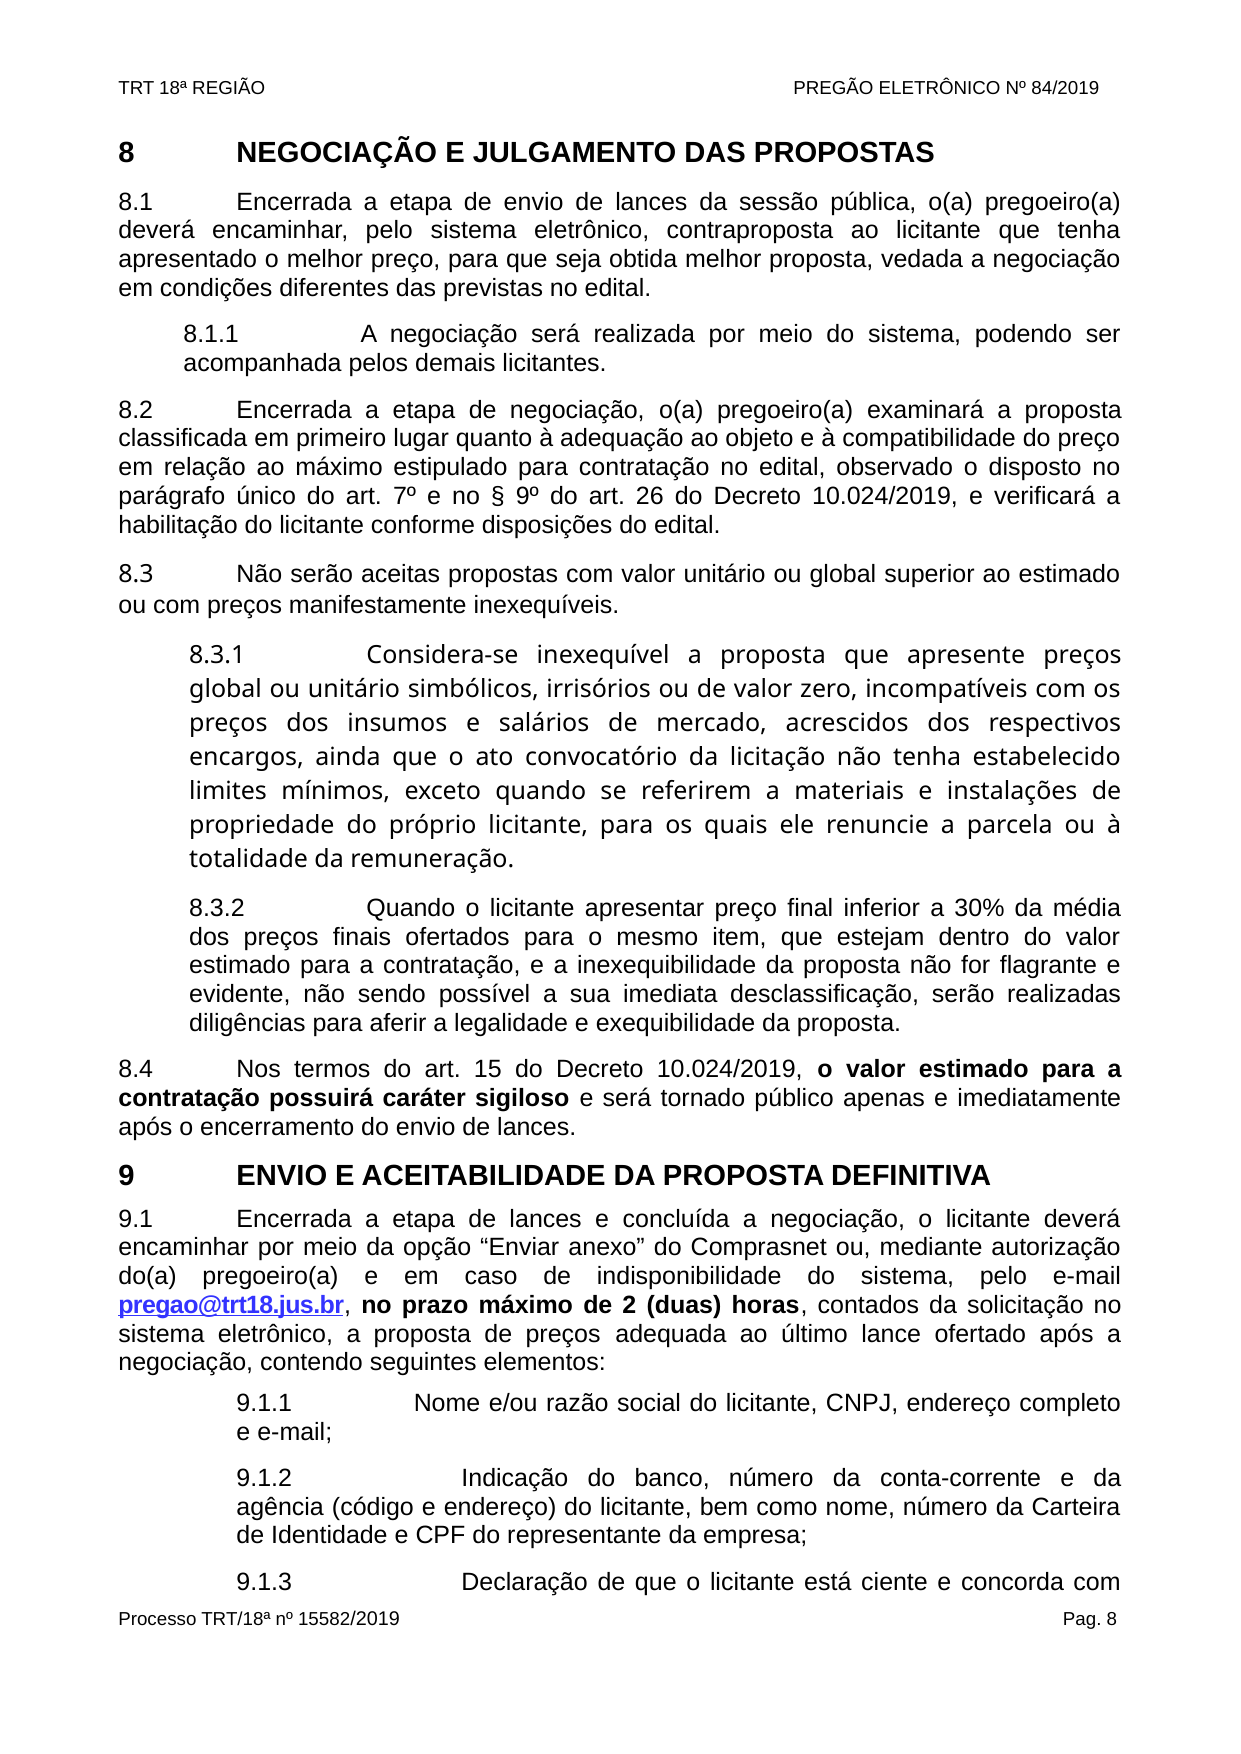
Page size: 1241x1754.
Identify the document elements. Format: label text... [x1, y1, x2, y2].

text 8.1.1 A negociação será realizada por meio do sistema, podendo ser acompanhada pelos demais licitantes. [183, 319, 1122, 377]
text 8.3.2 Quando o licitante apresentar preço final inferior a 30% da média dos preços finais ofertados para o mesmo item, que estejam dentro do valor estimado para a contratação, e a inexequibilidade da proposta não for flagrante e evidente, não sendo possível a sua imediata desclassificação, serão realizadas diligências para aferir a legalidade e exequibilidade da proposta. [189, 893, 1122, 1037]
text 9 ENVIO E ACEITABILIDADE DA PROPOSTA DEFINITIVA [118, 1158, 1122, 1192]
text 9.1.1 Nome e/ou razão social do licitante, CNPJ, endereço completo e e-mail; [236, 1388, 1122, 1445]
text 9.1.3 Declaração de que o licitante está ciente e concorda com [236, 1567, 1122, 1596]
text 8.3 Não serão aceitas propostas com valor unitário ou global superior ao estimado ou com preços manifestamente inexequíveis. [118, 556, 1122, 619]
text 8.1 Encerrada a etapa de envio de lances da sessão pública, o(a) pregoeiro(a) deverá encaminhar, pelo sistema eletrônico, contraproposta ao licitante que tenha apresentado o melhor preço, para que seja obtida melhor proposta, vedada a negociação em condições diferentes das previstas no edital. [118, 187, 1122, 302]
text 9.1 Encerrada a etapa de lances e concluída a negociação, o licitante deverá encaminhar por meio da opção “Enviar anexo” do Comprasnet ou, mediante autorização do(a) pregoeiro(a) e em caso de indisponibilidade do sistema, pelo e-mail pregao@trt18.jus.br, no prazo máximo de 2 (duas) horas, contados da solicitação no sistema eletrônico, a proposta de preços adequada ao último lance ofertado após a negociação, contendo seguintes elementos: [118, 1203, 1122, 1376]
text 8.2 Encerrada a etapa de negociação, o(a) pregoeiro(a) examinará a proposta classificada em primeiro lugar quanto à adequação ao objeto e à compatibilidade do preço em relação ao máximo estipulado para contratação no edital, observado o disposto no parágrafo único do art. 7º e no § 9º do art. 26 do Decreto 10.024/2019, e verificará a habilitação do licitante conforme disposições do edital. [118, 395, 1122, 538]
text 8.4 Nos termos do art. 15 do Decreto 10.024/2019, o valor estimado para a contratação possuirá caráter sigiloso e será tornado público apenas e imediatamente após o encerramento do envio de lances. [118, 1054, 1122, 1141]
text 9.1.2 Indicação do banco, número da conta-corrente e da agência (código e endereço) do licitante, bem como nome, número da Carteira de Identidade e CPF do representante da empresa; [236, 1463, 1122, 1549]
text 8 NEGOCIAÇÃO E JULGAMENTO DAS PROPOSTAS [118, 136, 1122, 169]
text 8.3.1 Considera-se inexequível a proposta que apresente preços global ou unitário simbólicos, irrisórios ou de valor zero, incompatíveis com os preços dos insumos e salários de mercado, acrescidos dos respectivos encargos, ainda que o ato convocatório da licitação não tenha estabelecido limites mínimos, exceto quando se referirem a materiais e instalações de propriedade do próprio licitante, para os quais ele renuncie a parcela ou à totalidade da remuneração. [189, 637, 1122, 875]
